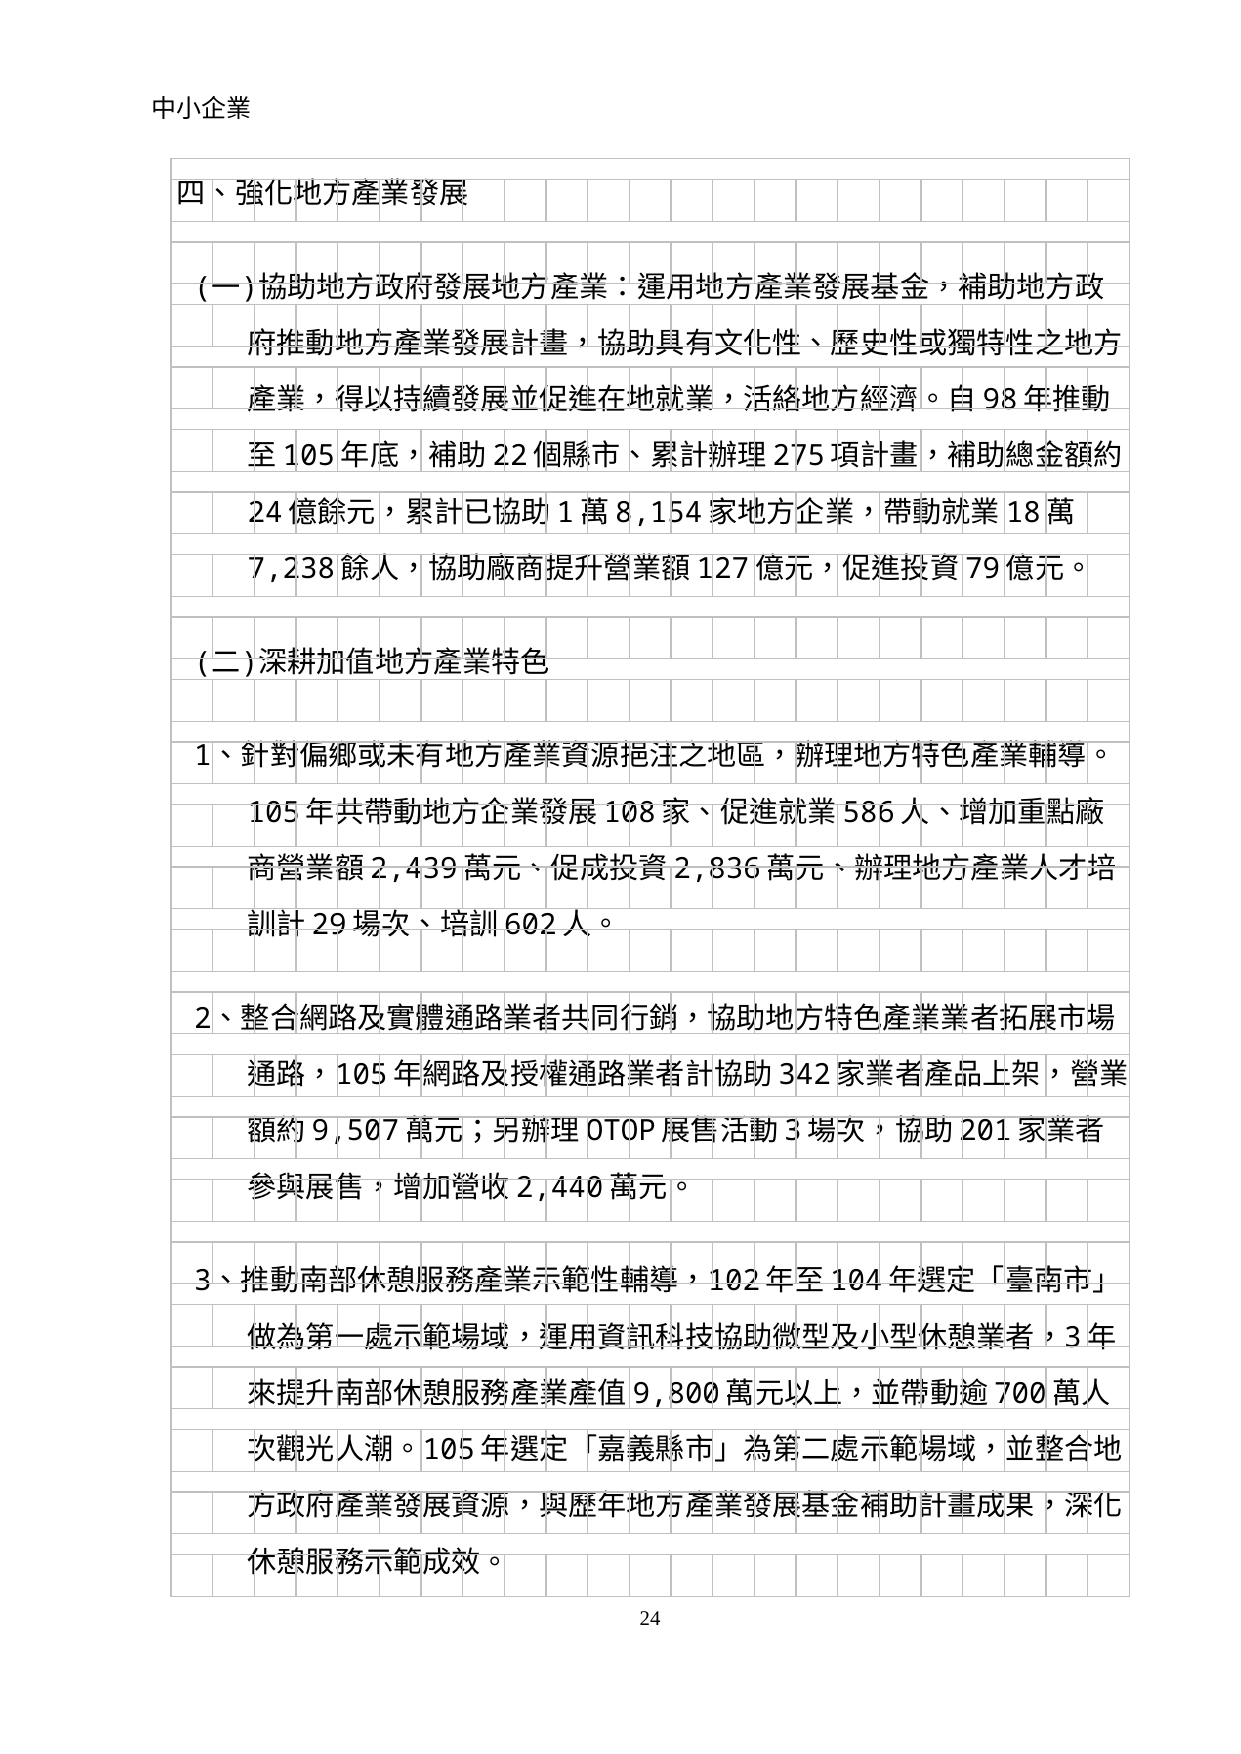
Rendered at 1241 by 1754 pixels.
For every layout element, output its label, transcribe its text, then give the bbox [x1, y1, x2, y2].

subtitle 1、針對偏鄉或未有地方產業資源挹注之地區，辦理地方特色產業輔導。105年共帶動地方企業發展108家、促進就業586人、增加重點廠商營業額2,439萬元、促成投資2,836萬元、辦理地方產業人才培訓計29場次、培訓602人。 [176, 847, 1129, 866]
subtitle (二)深耕加值地方產業特色 [505, 627, 545, 658]
subtitle 四、強化地方產業發展 [838, 180, 879, 214]
subtitle (二)深耕加值地方產業特色 [1047, 627, 1087, 658]
subtitle (二)深耕加值地方產業特色 [297, 627, 337, 658]
subtitle (二)深耕加值地方產業特色 [672, 627, 712, 658]
subtitle 四、強化地方產業發展 [672, 180, 712, 214]
subtitle 四、強化地方產業發展 [630, 180, 670, 214]
subtitle 四、強化地方產業發展 [713, 180, 754, 214]
subtitle (二)深耕加值地方產業特色 [213, 627, 254, 658]
subtitle 四、強化地方產業發展 [380, 180, 420, 214]
subtitle (二)深耕加值地方產業特色 [1005, 627, 1045, 658]
subtitle 四、強化地方產業發展 [176, 180, 212, 214]
subtitle 四、強化地方產業發展 [1088, 180, 1129, 214]
subtitle (一)協助地方政府發展地方產業：運用地方產業發展基金，補助地方政府推動地方產業發展計畫，協助具有文化性、歷史性或獨特性之地方產業，得以持續發展並促進在地就業，活絡地方經濟。自98年推動至105年底，補助22個縣市、累計辦理275項計畫，補助總金額約24億餘元，累計已協助1萬8,154家地方企業，帶動就業18萬7,238餘人，協助廠商提升營業額127億元，促進投資79億元。 [176, 534, 1129, 554]
subtitle (二)深耕加值地方產業特色 [630, 627, 670, 658]
subtitle 四、強化地方產業發展 [463, 180, 504, 214]
subtitle 2、整合網路及實體通路業者共同行銷，協助地方特色產業業者拓展市場通路，105年網路及授權通路業者計協助342家業者產品上架，營業額約9,507萬元；另辦理OTOP展售活動3場次，協助201家業者參與展售，增加營收2,440萬元。 [176, 983, 1129, 991]
subtitle 四、強化地方產業發展 [755, 180, 795, 214]
subtitle 四、強化地方產業發展 [213, 180, 254, 214]
subtitle 3、推動南部休憩服務產業示範性輔導，102年至104年選定「臺南市」做為第一處示範場域，運用資訊科技協助微型及小型休憩業者，3年來提升南部休憩服務產業產值9,800萬元以上，並帶動逾700萬人次觀光人潮。105年選定「嘉義縣市」為第二處示範場域，並整合地方政府產業發展資源，與歷年地方產業發展基金補助計畫成果，深化休憩服務示範成效。 [176, 1284, 1129, 1304]
subtitle (一)協助地方政府發展地方產業：運用地方產業發展基金，補助地方政府推動地方產業發展計畫，協助具有文化性、歷史性或獨特性之地方產業，得以持續發展並促進在地就業，活絡地方經濟。自98年推動至105年底，補助22個縣市、累計辦理275項計畫，補助總金額約24億餘元，累計已協助1萬8,154家地方企業，帶動就業18萬7,238餘人，協助廠商提升營業額127億元，促進投資79億元。 [176, 409, 1129, 429]
subtitle (二)深耕加值地方產業特色 [463, 627, 504, 658]
subtitle (二)深耕加值地方產業特色 [797, 627, 837, 658]
subtitle (二)深耕加值地方產業特色 [588, 627, 629, 658]
subtitle (二)深耕加值地方產業特色 [880, 627, 920, 658]
subtitle 3、推動南部休憩服務產業示範性輔導，102年至104年選定「臺南市」做為第一處示範場域，運用資訊科技協助微型及小型休憩業者，3年來提升南部休憩服務產業產值9,800萬元以上，並帶動逾700萬人次觀光人潮。105年選定「嘉義縣市」為第二處示範場域，並整合地方政府產業發展資源，與歷年地方產業發展基金補助計畫成果，深化休憩服務示範成效。 [176, 1534, 1129, 1554]
subtitle (一)協助地方政府發展地方產業：運用地方產業發展基金，補助地方政府推動地方產業發展計畫，協助具有文化性、歷史性或獨特性之地方產業，得以持續發展並促進在地就業，活絡地方經濟。自98年推動至105年底，補助22個縣市、累計辦理275項計畫，補助總金額約24億餘元，累計已協助1萬8,154家地方企業，帶動就業18萬7,238餘人，協助廠商提升營業額127億元，促進投資79億元。 [176, 347, 1129, 366]
subtitle 四、強化地方產業發展 [588, 180, 629, 214]
subtitle (二)深耕加值地方產業特色 [255, 627, 295, 658]
subtitle 四、強化地方產業發展 [255, 180, 295, 214]
subtitle (一)協助地方政府發展地方產業：運用地方產業發展基金，補助地方政府推動地方產業發展計畫，協助具有文化性、歷史性或獨特性之地方產業，得以持續發展並促進在地就業，活絡地方經濟。自98年推動至105年底，補助22個縣市、累計辦理275項計畫，補助總金額約24億餘元，累計已協助1萬8,154家地方企業，帶動就業18萬7,238餘人，協助廠商提升營業額127億元，促進投資79億元。 [176, 284, 1129, 304]
subtitle 1、針對偏鄉或未有地方產業資源挹注之地區，辦理地方特色產業輔導。105年共帶動地方企業發展108家、促進就業586人、增加重點廠商營業額2,439萬元、促成投資2,836萬元、辦理地方產業人才培訓計29場次、培訓602人。 [176, 784, 1129, 804]
subtitle 3、推動南部休憩服務產業示範性輔導，102年至104年選定「臺南市」做為第一處示範場域，運用資訊科技協助微型及小型休憩業者，3年來提升南部休憩服務產業產值9,800萬元以上，並帶動逾700萬人次觀光人潮。105年選定「嘉義縣市」為第二處示範場域，並整合地方政府產業發展資源，與歷年地方產業發展基金補助計畫成果，深化休憩服務示範成效。 [176, 1347, 1129, 1366]
subtitle 1、針對偏鄉或未有地方產業資源挹注之地區，辦理地方特色產業輔導。105年共帶動地方企業發展108家、促進就業586人、增加重點廠商營業額2,439萬元、促成投資2,836萬元、辦理地方產業人才培訓計29場次、培訓602人。 [176, 722, 1129, 741]
subtitle 2、整合網路及實體通路業者共同行銷，協助地方特色產業業者拓展市場通路，105年網路及授權通路業者計協助342家業者產品上架，營業額約9,507萬元；另辦理OTOP展售活動3場次，協助201家業者參與展售，增加營收2,440萬元。 [176, 1034, 1129, 1054]
subtitle (二)深耕加值地方產業特色 [922, 627, 962, 658]
subtitle (二)深耕加值地方產業特色 [713, 627, 754, 658]
subtitle (二)深耕加值地方產業特色 [380, 627, 420, 658]
subtitle (二)深耕加值地方產業特色 [1088, 627, 1129, 658]
subtitle (一)協助地方政府發展地方產業：運用地方產業發展基金，補助地方政府推動地方產業發展計畫，協助具有文化性、歷史性或獨特性之地方產業，得以持續發展並促進在地就業，活絡地方經濟。自98年推動至105年底，補助22個縣市、累計辦理275項計畫，補助總金額約24億餘元，累計已協助1萬8,154家地方企業，帶動就業18萬7,238餘人，協助廠商提升營業額127億元，促進投資79億元。 [176, 472, 1129, 491]
subtitle (二)深耕加值地方產業特色 [338, 627, 379, 658]
subtitle (二)深耕加值地方產業特色 [755, 627, 795, 658]
subtitle (二)深耕加值地方產業特色 [176, 627, 212, 658]
subtitle (二)深耕加值地方產業特色 [838, 627, 879, 658]
subtitle 四、強化地方產業發展 [797, 180, 837, 214]
subtitle (二)深耕加值地方產業特色 [963, 627, 1004, 658]
subtitle 四、強化地方產業發展 [963, 180, 1004, 214]
subtitle 四、強化地方產業發展 [547, 180, 587, 214]
subtitle (二)深耕加值地方產業特色 [547, 627, 587, 658]
subtitle 四、強化地方產業發展 [880, 180, 920, 214]
subtitle 四、強化地方產業發展 [1005, 180, 1045, 214]
subtitle 四、強化地方產業發展 [422, 180, 462, 214]
subtitle 3、推動南部休憩服務產業示範性輔導，102年至104年選定「臺南市」做為第一處示範場域，運用資訊科技協助微型及小型休憩業者，3年來提升南部休憩服務產業產值9,800萬元以上，並帶動逾700萬人次觀光人潮。105年選定「嘉義縣市」為第二處示範場域，並整合地方政府產業發展資源，與歷年地方產業發展基金補助計畫成果，深化休憩服務示範成效。 [176, 1409, 1129, 1429]
subtitle 2、整合網路及實體通路業者共同行銷，協助地方特色產業業者拓展市場通路，105年網路及授權通路業者計協助342家業者產品上架，營業額約9,507萬元；另辦理OTOP展售活動3場次，協助201家業者參與展售，增加營收2,440萬元。 [176, 1097, 1129, 1116]
subtitle 2、整合網路及實體通路業者共同行銷，協助地方特色產業業者拓展市場通路，105年網路及授權通路業者計協助342家業者產品上架，營業額約9,507萬元；另辦理OTOP展售活動3場次，協助201家業者參與展售，增加營收2,440萬元。 [176, 1159, 1129, 1179]
subtitle 1、針對偏鄉或未有地方產業資源挹注之地區，辦理地方特色產業輔導。105年共帶動地方企業發展108家、促進就業586人、增加重點廠商營業額2,439萬元、促成投資2,836萬元、辦理地方產業人才培訓計29場次、培訓602人。 [176, 909, 1129, 929]
subtitle 四、強化地方產業發展 [297, 180, 337, 214]
subtitle (二)深耕加值地方產業特色 [422, 627, 462, 658]
subtitle 四、強化地方產業發展 [176, 159, 1129, 179]
subtitle 四、強化地方產業發展 [1047, 180, 1087, 214]
subtitle 四、強化地方產業發展 [505, 180, 545, 214]
subtitle 四、強化地方產業發展 [338, 180, 379, 214]
subtitle 四、強化地方產業發展 [357, 190, 379, 203]
subtitle 四、強化地方產業發展 [922, 180, 962, 214]
subtitle 3、推動南部休憩服務產業示範性輔導，102年至104年選定「臺南市」做為第一處示範場域，運用資訊科技協助微型及小型休憩業者，3年來提升南部休憩服務產業產值9,800萬元以上，並帶動逾700萬人次觀光人潮。105年選定「嘉義縣市」為第二處示範場域，並整合地方政府產業發展資源，與歷年地方產業發展基金補助計畫成果，深化休憩服務示範成效。 [176, 1472, 1129, 1491]
subtitle (二)深耕加值地方產業特色 [176, 659, 1129, 679]
